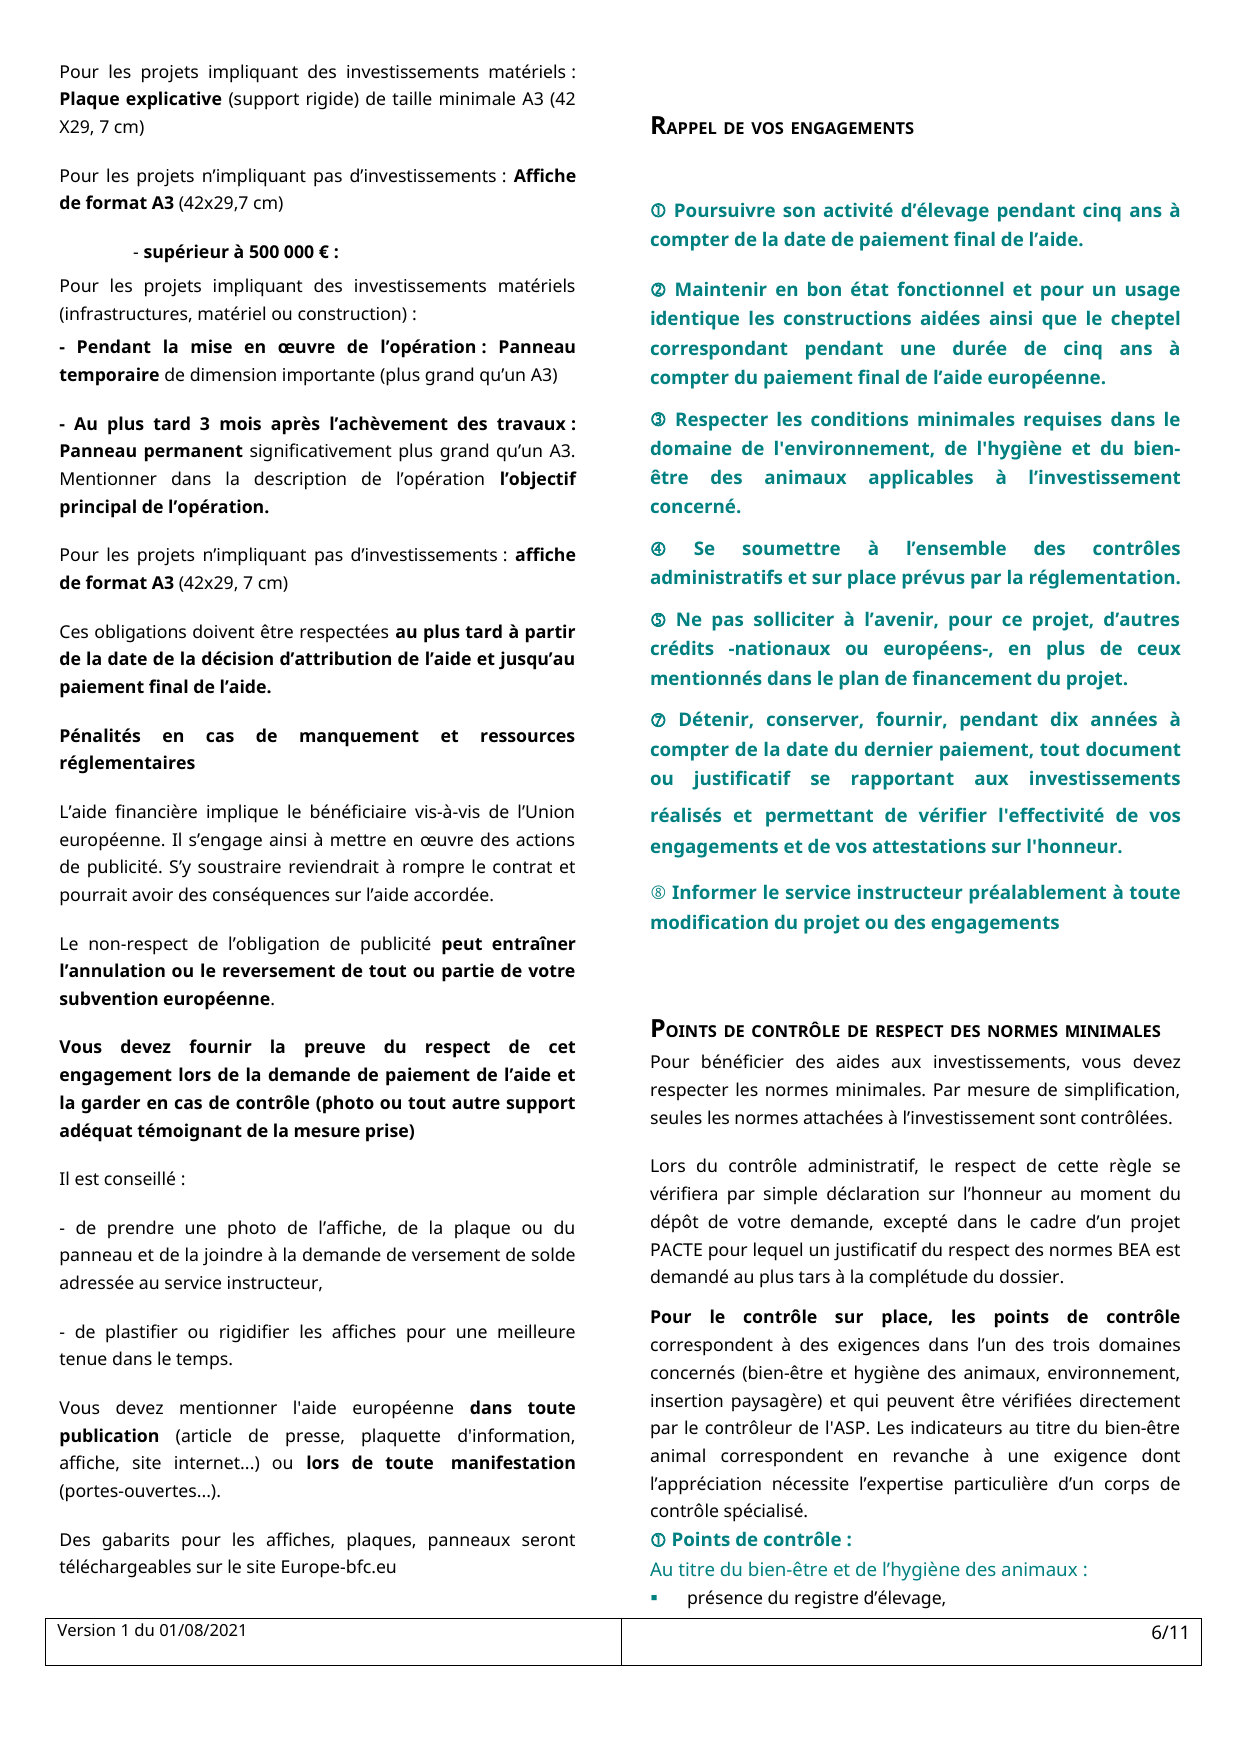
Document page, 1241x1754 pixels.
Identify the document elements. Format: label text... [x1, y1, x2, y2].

text Il est conseillé : [59, 1167, 576, 1191]
text Pour les projets n’impliquant pas d’investissements : affiche de format A3 (42x29, 7 cm) [59, 543, 576, 595]
text  Ne pas solliciter à l’avenir, pour ce projet, d’autres crédits -nationaux ou européens-, en plus de ceux mentionnés dans le plan de financement du projet. [650, 606, 1181, 691]
text - supérieur à 500 000 € : [59, 239, 576, 263]
text L’aide financière implique le bénéficiaire vis-à-vis de l’Union européenne. Il s’engage ainsi à mettre en œuvre des actions de publicité. S’y soustraire reviendrait à rompre le contrat et pourrait avoir des conséquences sur l’aide accordée. [59, 799, 576, 907]
text Pour les projets impliquant des investissements matériels : Plaque explicative (support rigide) de taille minimale A3 (42 X29, 7 cm) [59, 59, 576, 139]
text Pénalités en cas de manquement et ressources réglementaires [59, 723, 576, 775]
text Pour le contrôle sur place, les points de contrôle correspondent à des exigences dans l’un des trois domaines concernés (bien-être et hygiène des animaux, environnement, insertion paysagère) et qui peuvent être vérifiées directement par le contrôleur de l'ASP. Les indicateurs au titre du bien-être animal correspondent en revanche à une exigence dont l’appréciation nécessite l’expertise particulière d’un corps de contrôle spécialisé. [650, 1305, 1181, 1523]
text  Se soumettre à l’ensemble des contrôles administratifs et sur place prévus par la réglementation. [650, 535, 1181, 590]
text Pour les projets n’impliquant pas d’investissements : Affiche de format A3 (42x29,7 cm) [59, 163, 576, 215]
text Vous devez mentionner l'aide européenne dans toute publication (article de presse, plaquette d'information, affiche, site internet...) ou lors de toute manifestation (portes-ouvertes...). [59, 1395, 576, 1503]
text Rappel de vos engagements [650, 108, 1181, 142]
text  Points de contrôle : [650, 1527, 1181, 1552]
text - de prendre une photo de l’affiche, de la plaque ou du panneau et de la joindre à la demande de versement de solde adressée au service instructeur, [59, 1215, 576, 1295]
text - de plastifier ou rigidifier les affiches pour une meilleure tenue dans le temps. [59, 1319, 576, 1371]
text Lors du contrôle administratif, le respect de cette règle se vérifiera par simple déclaration sur l’honneur au moment du dépôt de votre demande, excepté dans le cadre d’un projet PACTE pour lequel un justificatif du respect des normes BEA est demandé au plus tars à la complétude du dossier. [650, 1154, 1181, 1289]
text  Respecter les conditions minimales requises dans le domaine de l'environnement, de l'hygiène et du bien-être des animaux applicables à l’investissement concerné. [650, 406, 1181, 519]
text Ces obligations doivent être respectées au plus tard à partir de la date de la décision d’attribution de l’aide et jusqu’au paiement final de l’aide. [59, 619, 576, 699]
text Des gabarits pour les affiches, plaques, panneaux seront téléchargeables sur le site Europe-bfc.eu [59, 1527, 576, 1579]
text Points de contrôle de respect des normes minimales [650, 1011, 1181, 1045]
text - Au plus tard 3 mois après l’achèvement des travaux : Panneau permanent significativement plus grand qu’un A3. Mentionner dans la description de l’opération l’objectif principal de l’opération. [59, 411, 576, 518]
text  Poursuivre son activité d’élevage pendant cinq ans à compter de la date de paiement final de l’aide. [650, 197, 1181, 252]
text Le non-respect de l’obligation de publicité peut entraîner l’annulation ou le reversement de tout ou partie de votre subvention européenne. [59, 931, 576, 1011]
text  Détenir, conserver, fournir, pendant dix années à compter de la date du dernier paiement, tout document ou justificatif se rapportant aux investissements réalisés et permettant de vérifier l'effectivité de vos engagements et de vos attestations sur l'honneur. [650, 707, 1181, 859]
list présence du registre d’élevage, [650, 1585, 1181, 1609]
text  Maintenir en bon état fonctionnel et pour un usage identique les constructions aidées ainsi que le cheptel correspondant pendant une durée de cinq ans à compter du paiement final de l’aide européenne. [650, 276, 1181, 389]
text Au titre du bien-être et de l’hygiène des animaux : [650, 1556, 1181, 1581]
text Pour les projets impliquant des investissements matériels (infrastructures, matériel ou construction) : [59, 273, 576, 325]
text Pour bénéficier des aides aux investissements, vous devez respecter les normes minimales. Par mesure de simplification, seules les normes attachées à l’investissement sont contrôlées. [650, 1050, 1181, 1129]
text Vous devez fournir la preuve du respect de cet engagement lors de la demande de paiement de l’aide et la garder en cas de contrôle (photo ou tout autre support adéquat témoignant de la mesure prise) [59, 1035, 576, 1142]
text - Pendant la mise en œuvre de l’opération : Panneau temporaire de dimension importante (plus grand qu’un A3) [59, 335, 576, 387]
text  Informer le service instructeur préalablement à toute modification du projet ou des engagements [650, 880, 1181, 934]
